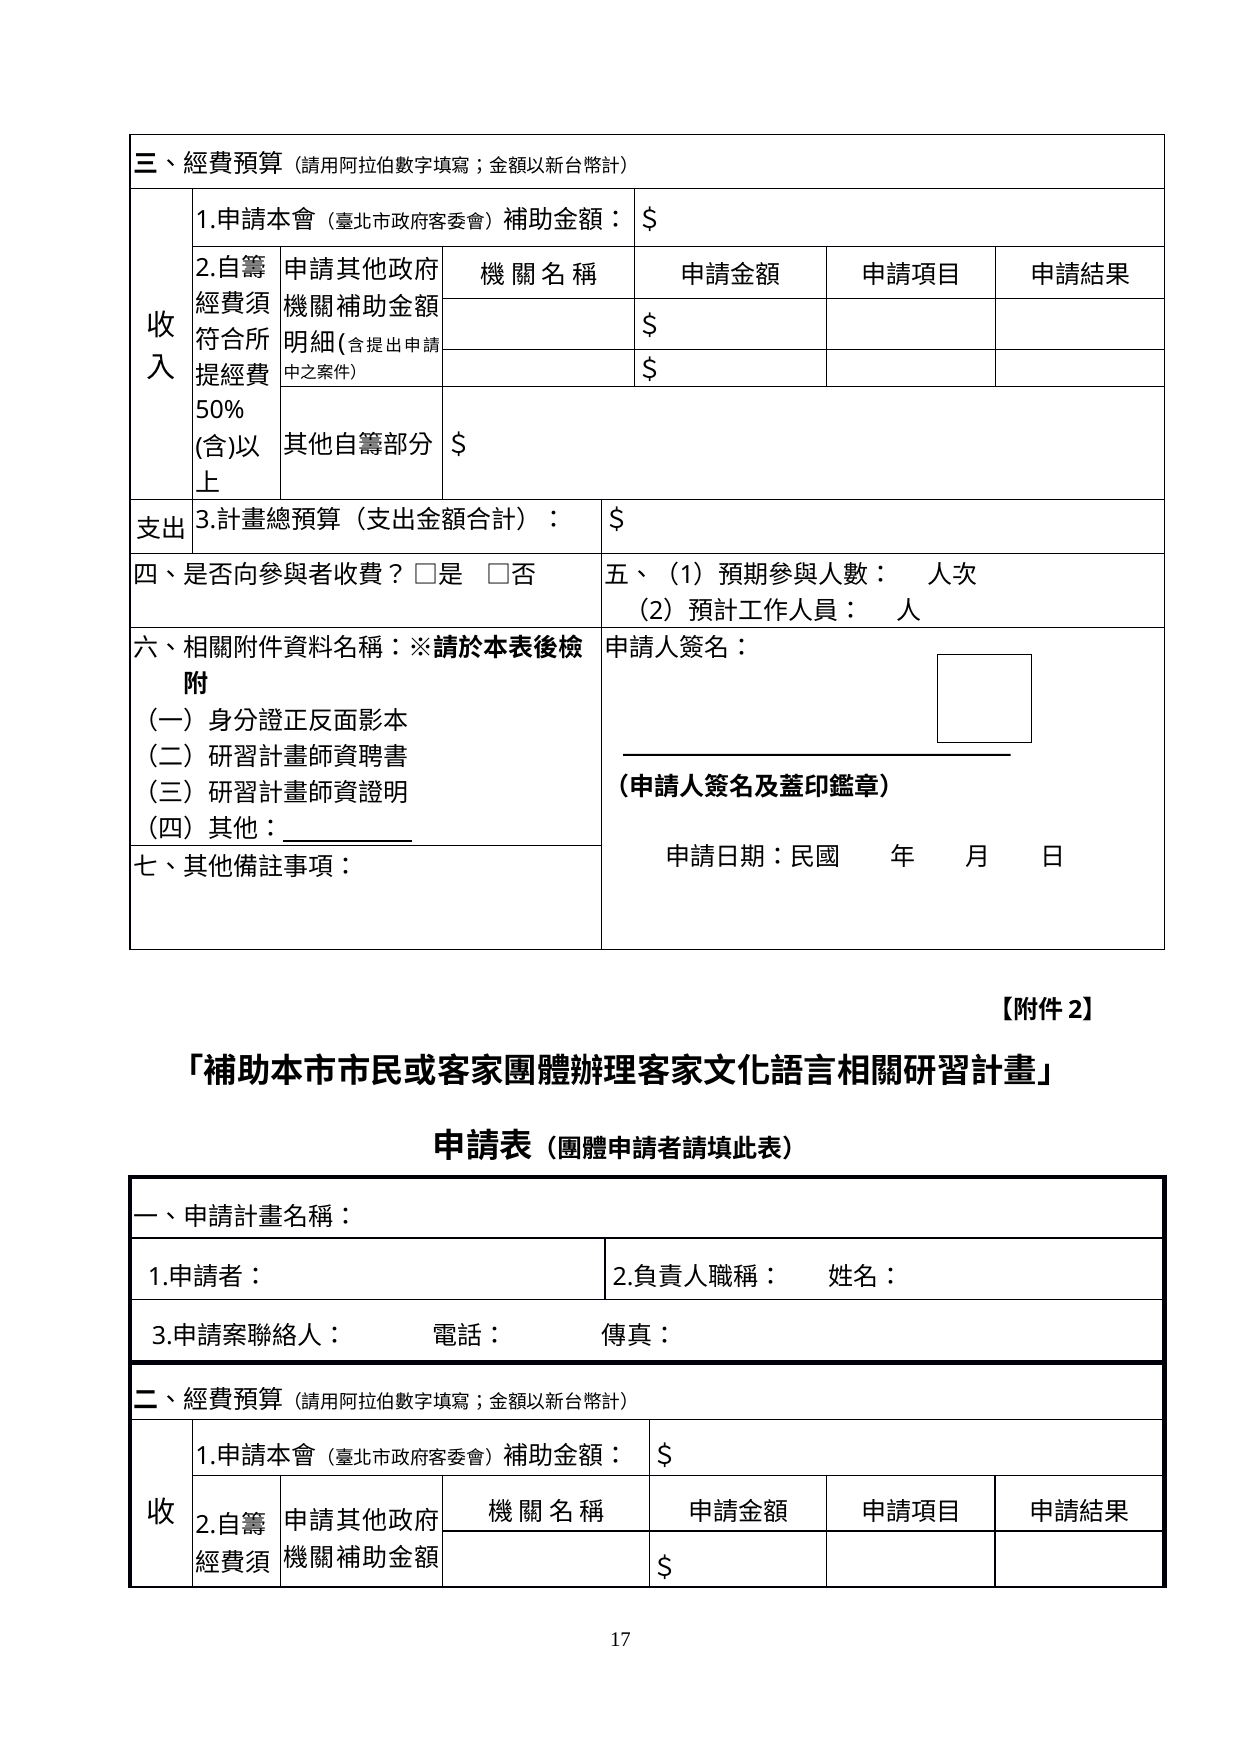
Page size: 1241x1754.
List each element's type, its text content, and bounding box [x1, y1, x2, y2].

table_cell [443, 299, 634, 349]
table_cell [443, 1532, 649, 1586]
table_cell 四、是否向參與者收費？ □是 □否 [131, 554, 601, 627]
text 申請表（團體申請者請填此表） [130, 1099, 1110, 1174]
table_cell 申請人簽名： （申請人簽名及蓋印鑑章） 申請日期：民國 年 月 日 [602, 628, 1164, 948]
text 【附件2】 [988, 989, 1113, 1025]
table_cell [443, 350, 634, 386]
table_cell 申請結果 [996, 1476, 1162, 1530]
table_cell [827, 350, 995, 386]
table_cell 機 關 名 稱 [443, 247, 634, 297]
table_cell 收 入 [131, 189, 192, 498]
table_cell 申請其他政府機關補助金額明細(含提出申請中之案件） [281, 247, 442, 386]
text 「補助本市市民或客家團體辦理客家文化語言相關研習計畫」 [130, 1024, 1110, 1099]
table_cell 其他自籌部分 [281, 387, 442, 498]
table_cell [996, 350, 1164, 386]
table_cell 3.計畫總預算（支出金額合計）： [193, 500, 601, 553]
table_cell 六、相關附件資料名稱：※請於本表後檢附 （一）身分證正反面影本 （二）研習計畫師資聘書 （三）研習計畫師資證明 （四）其他： [131, 628, 601, 845]
table_cell 二、經費預算（請用阿拉伯數字填寫；金額以新台幣計） [132, 1365, 1162, 1419]
table_cell 1.申請者： [132, 1239, 604, 1299]
table_cell 申請項目 [827, 247, 995, 297]
table_cell 申請項目 [827, 1476, 994, 1530]
table_header 一、申請計畫名稱： [132, 1179, 1162, 1237]
table_cell 2.自籌經費須符合所提經費50%(含)以上 [193, 247, 280, 498]
table_cell ＄ [650, 1532, 826, 1586]
table_cell [827, 1532, 994, 1586]
table_cell 三、經費預算（請用阿拉伯數字填寫；金額以新台幣計） [131, 135, 1164, 188]
table_cell ＄ [443, 387, 1164, 498]
table_cell 1.申請本會（臺北市政府客委會）補助金額： [193, 1420, 649, 1474]
table_cell [996, 299, 1164, 349]
table_cell 機 關 名 稱 [443, 1476, 649, 1530]
table_cell 申請其他政府機關補助金額明細(含提出申請中之案件） [281, 1476, 442, 1586]
table_cell 支出 [131, 500, 192, 553]
table_cell 3.申請案聯絡人： 電話： 傳真： [132, 1300, 1162, 1360]
table_cell 1.申請本會（臺北市政府客委會）補助金額： [193, 189, 634, 246]
table_cell 七、其他備註事項： [131, 846, 601, 948]
table_cell ＄ [635, 299, 826, 349]
table_cell 申請結果 [996, 247, 1164, 297]
table_cell [996, 1532, 1162, 1586]
table_cell 申請金額 [635, 247, 826, 297]
table_cell 2.自籌經費須符合所提經費50%(含)以上 [193, 1476, 280, 1586]
table_cell 五、（1）預期參與人數： 人次 （2）預計工作人員： 人 [602, 554, 1164, 627]
table_cell [827, 299, 995, 349]
table_cell 收 [132, 1420, 192, 1586]
table_cell ＄ [650, 1420, 1162, 1474]
table_cell ＄ [635, 189, 1164, 246]
table_cell 2.負責人職稱： 姓名： [606, 1239, 1162, 1299]
table_cell ＄ [602, 500, 1164, 553]
table_cell ＄ [635, 350, 826, 386]
table_cell 申請金額 [650, 1476, 826, 1530]
